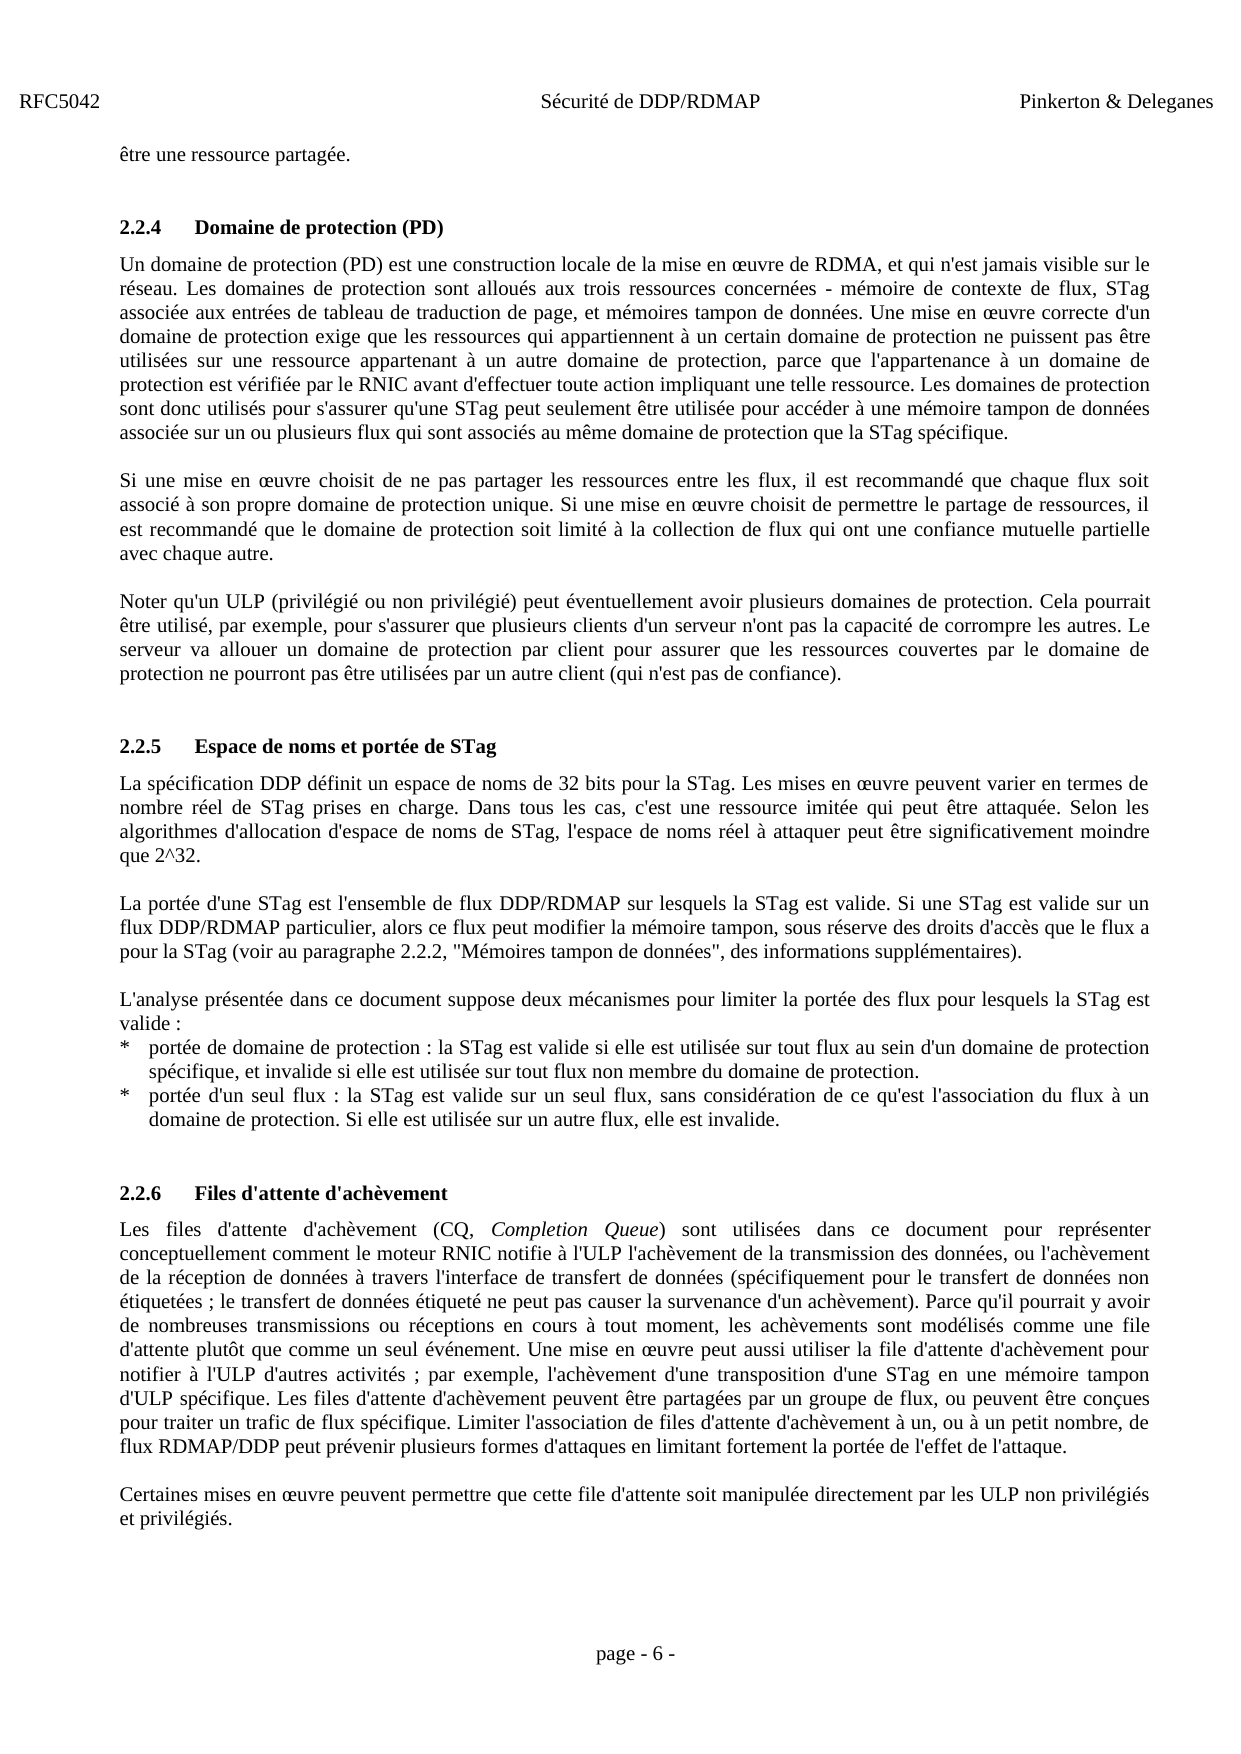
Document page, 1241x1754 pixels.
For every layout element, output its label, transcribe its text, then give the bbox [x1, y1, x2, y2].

subtitle 2.2.4 Domaine de protection (PD) [119, 215, 1152, 239]
text Un domaine de protection (PD) est une construction locale de la mise en œuvre de RDMA, et qui n'est jamais visible sur le réseau. Les domaines de protection sont alloués aux trois ressources concernées - mémoire de contexte de flux, STag associée aux entrées de tableau de traduction de page, et mémoires tampon de données. Une mise en œuvre correcte d'un domaine de protection exige que les ressources qui appartiennent à un certain domaine de protection ne puissent pas être utilisées sur une ressource appartenant à un autre domaine de protection, parce que l'appartenance à un domaine de protection est vérifiée par le RNIC avant d'effectuer toute action impliquant une telle ressource. Les domaines de protection sont donc utilisés pour s'assurer qu'une STag peut seulement être utilisée pour accéder à une mémoire tampon de données associée sur un ou plusieurs flux qui sont associés au même domaine de protection que la STag spécifique. [119, 252, 1152, 444]
text Noter qu'un ULP (privilégié ou non privilégié) peut éventuellement avoir plusieurs domaines de protection. Cela pourrait être utilisé, par exemple, pour s'assurer que plusieurs clients d'un serveur n'ont pas la capacité de corrompre les autres. Le serveur va allouer un domaine de protection par client pour assurer que les ressources couvertes par le domaine de protection ne pourront pas être utilisées par un autre client (qui n'est pas de confiance). [119, 589, 1152, 685]
text * portée d'un seul flux : la STag est valide sur un seul flux, sans considération de ce qu'est l'association du flux à un domaine de protection. Si elle est utilisée sur un autre flux, elle est invalide. [119, 1083, 1152, 1131]
text La spécification DDP définit un espace de noms de 32 bits pour la STag. Les mises en œuvre peuvent varier en termes de nombre réel de STag prises en charge. Dans tous les cas, c'est une ressource imitée qui peut être attaquée. Selon les algorithmes d'allocation d'espace de noms de STag, l'espace de noms réel à attaquer peut être significativement moindre que 2^32. [119, 771, 1152, 867]
text * portée de domaine de protection : la STag est valide si elle est utilisée sur tout flux au sein d'un domaine de protection spécifique, et invalide si elle est utilisée sur tout flux non membre du domaine de protection. [119, 1035, 1152, 1083]
text être une ressource partagée. [119, 142, 1152, 166]
text Si une mise en œuvre choisit de ne pas partager les ressources entre les flux, il est recommandé que chaque flux soit associé à son propre domaine de protection unique. Si une mise en œuvre choisit de permettre le partage de ressources, il est recommandé que le domaine de protection soit limité à la collection de flux qui ont une confiance mutuelle partielle avec chaque autre. [119, 468, 1152, 564]
text Les files d'attente d'achèvement (CQ, Completion Queue) sont utilisées dans ce document pour représenter conceptuellement comment le moteur RNIC notifie à l'ULP l'achèvement de la transmission des données, ou l'achèvement de la réception de données à travers l'interface de transfert de données (spécifiquement pour le transfert de données non étiquetées ; le transfert de données étiqueté ne peut pas causer la survenance d'un achèvement). Parce qu'il pourrait y avoir de nombreuses transmissions ou réceptions en cours à tout moment, les achèvements sont modélisés comme une file d'attente plutôt que comme un seul événement. Une mise en œuvre peut aussi utiliser la file d'attente d'achèvement pour notifier à l'ULP d'autres activités ; par exemple, l'achèvement d'une transposition d'une STag en une mémoire tampon d'ULP spécifique. Les files d'attente d'achèvement peuvent être partagées par un groupe de flux, ou peuvent être conçues pour traiter un trafic de flux spécifique. Limiter l'association de files d'attente d'achèvement à un, ou à un petit nombre, de flux RDMAP/DDP peut prévenir plusieurs formes d'attaques en limitant fortement la portée de l'effet de l'attaque. [119, 1217, 1152, 1458]
text La portée d'une STag est l'ensemble de flux DDP/RDMAP sur lesquels la STag est valide. Si une STag est valide sur un flux DDP/RDMAP particulier, alors ce flux peut modifier la mémoire tampon, sous réserve des droits d'accès que le flux a pour la STag (voir au paragraphe 2.2.2, "Mémoires tampon de données", des informations supplémentaires). [119, 891, 1152, 963]
subtitle 2.2.6 Files d'attente d'achèvement [119, 1181, 1152, 1204]
subtitle 2.2.5 Espace de noms et portée de STag [119, 734, 1152, 758]
text Certaines mises en œuvre peuvent permettre que cette file d'attente soit manipulée directement par les ULP non privilégiés et privilégiés. [119, 1482, 1152, 1530]
text L'analyse présentée dans ce document suppose deux mécanismes pour limiter la portée des flux pour lesquels la STag est valide : [119, 987, 1152, 1035]
